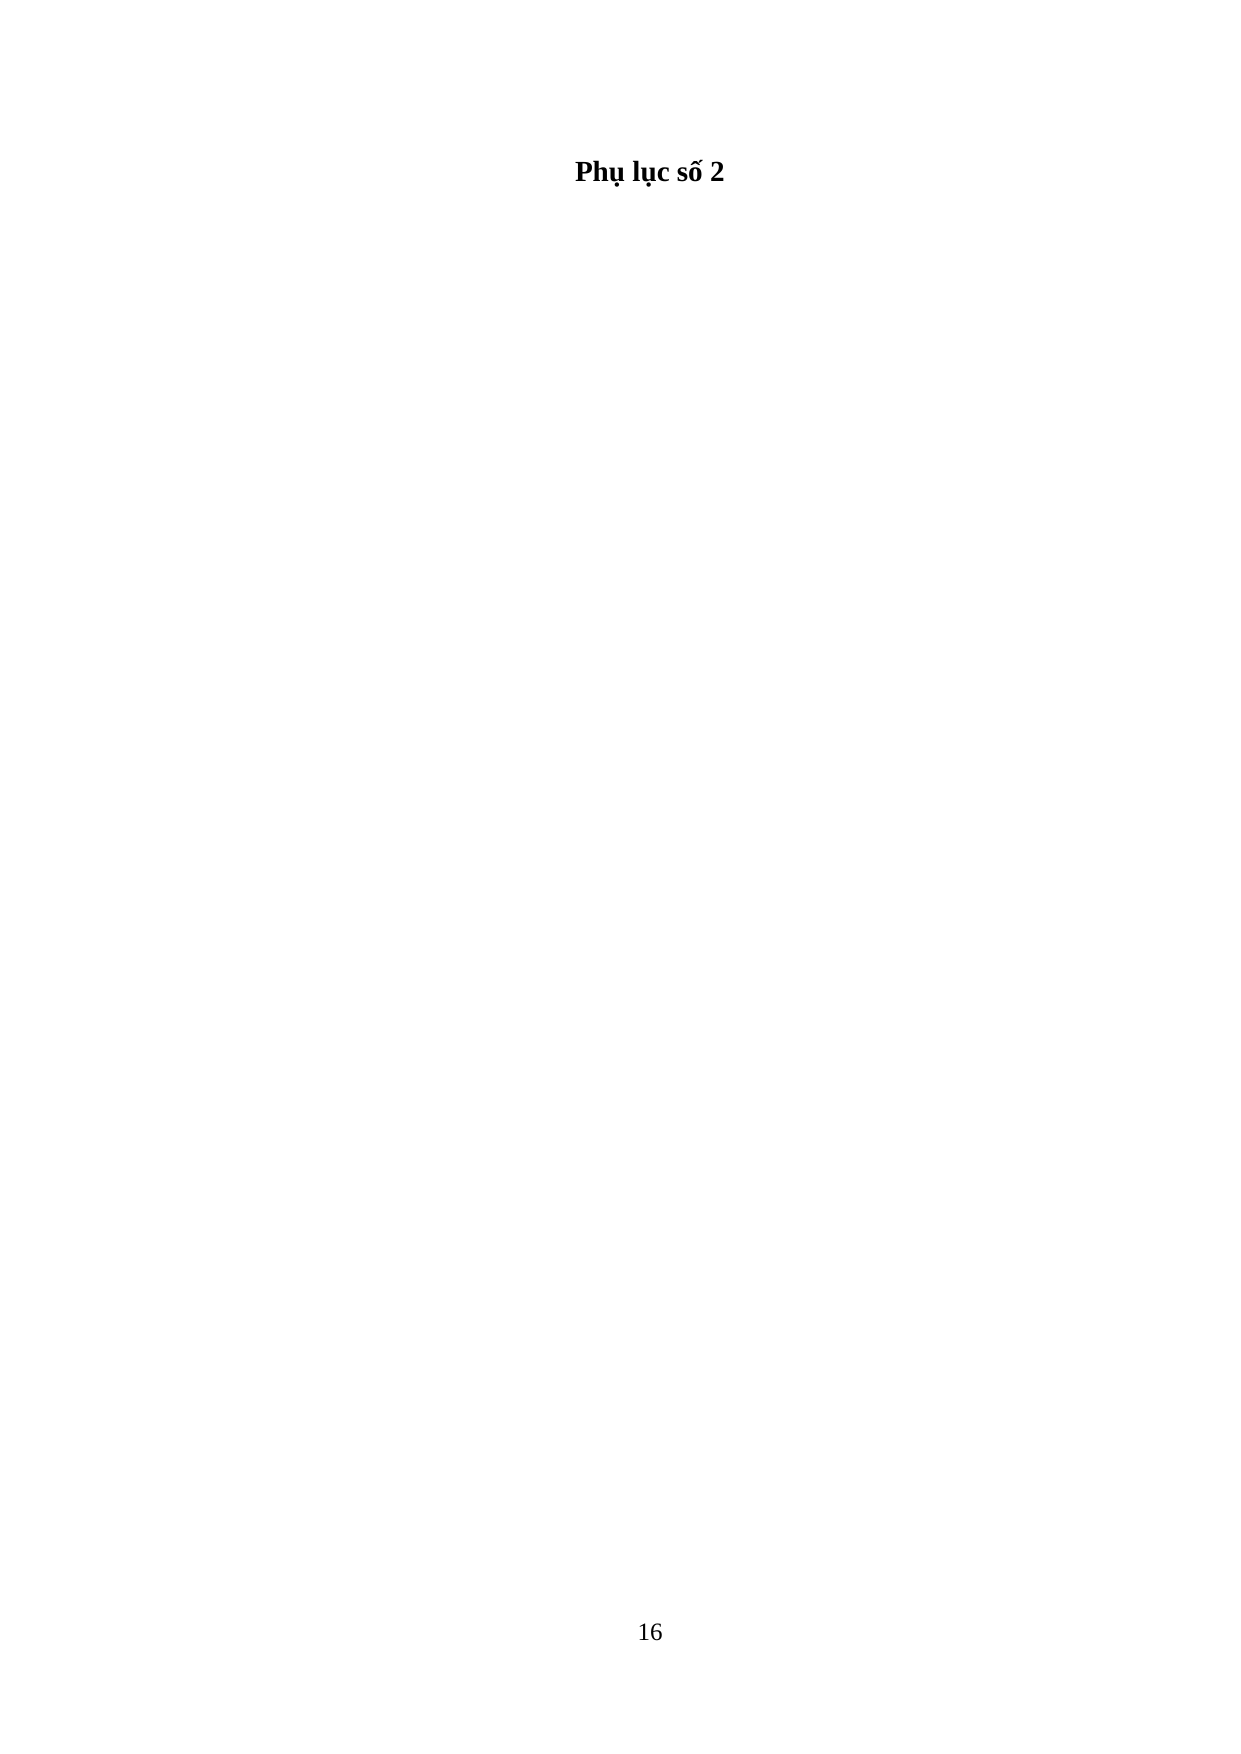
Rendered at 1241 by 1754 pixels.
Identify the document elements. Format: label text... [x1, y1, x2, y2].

text Phụ lục số 2 [177, 154, 1122, 188]
